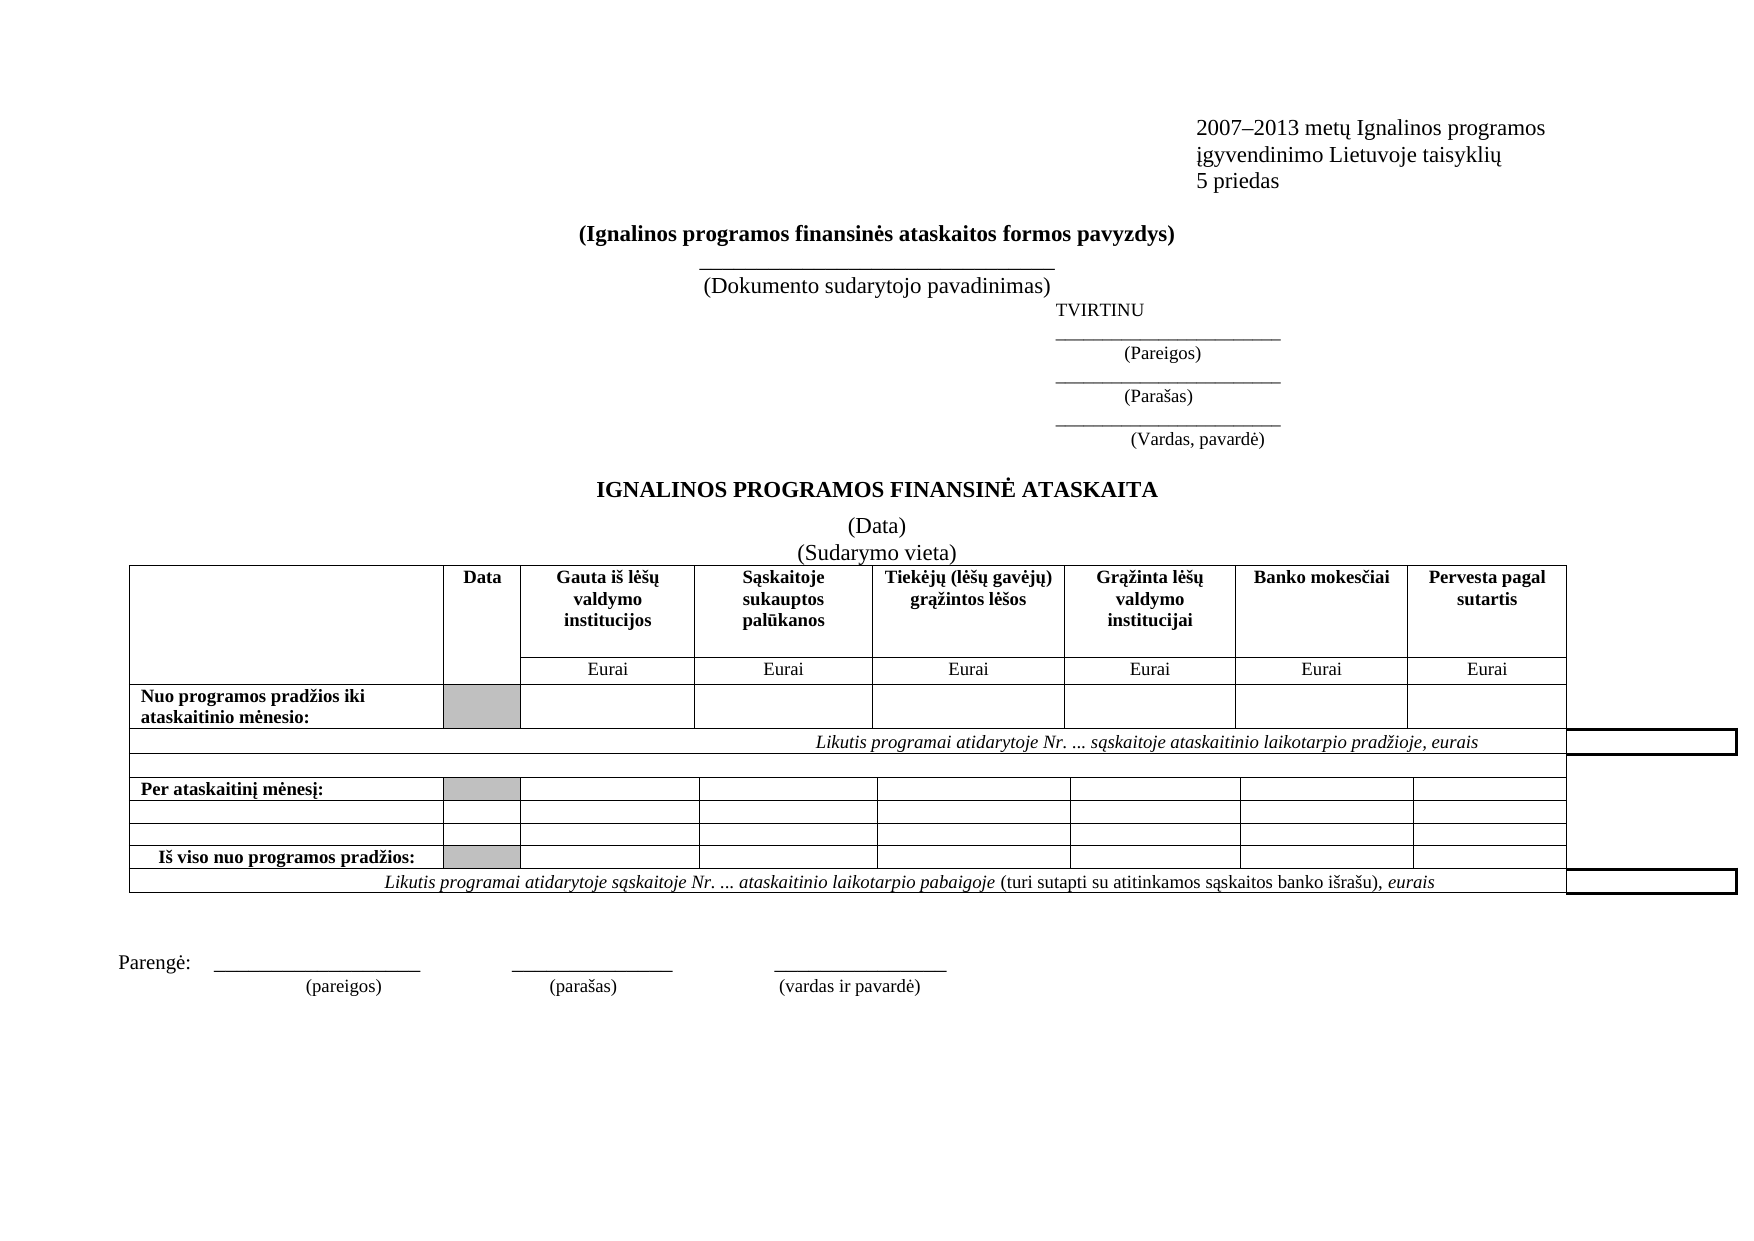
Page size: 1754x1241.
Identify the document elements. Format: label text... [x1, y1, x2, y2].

table_cell Eurai [873, 658, 1064, 684]
table_header Data [444, 566, 520, 684]
table_cell Eurai [1236, 658, 1407, 684]
text (Ignalinos programos finansinės ataskaitos formos pavyzdys) [118, 220, 1636, 246]
table_cell [1414, 778, 1566, 800]
table_cell [444, 801, 520, 822]
text (Sudarymo vieta) [118, 538, 1636, 565]
text 2007–2013 metų Ignalinos programos įgyvendinimo Lietuvoje taisyklių [1196, 114, 1636, 167]
table_cell [873, 685, 1064, 728]
table_cell [521, 801, 699, 822]
table_cell [1567, 756, 1737, 777]
table_header [130, 566, 443, 684]
table_cell [1567, 684, 1737, 728]
table_cell Per ataskaitinį mėnesį: [130, 778, 443, 800]
table_cell [1071, 801, 1240, 822]
table_cell Likutis programai atidarytoje sąskaitoje Nr. ... ataskaitinio laikotarpio pabaigoje (turi sutapti su atitinkamos sąskaitos banko išrašu), eurais [130, 869, 1566, 892]
table_cell Eurai [695, 658, 872, 684]
table_cell [878, 778, 1070, 800]
table_cell [521, 846, 699, 868]
text (Dokumento sudarytojo pavadinimas) [118, 273, 1636, 299]
table_cell Eurai [1065, 658, 1235, 684]
table_cell [1414, 801, 1566, 822]
text (Vardas, pavardė) [1056, 428, 1636, 450]
table_cell [1567, 657, 1737, 684]
text (Parašas) [1056, 385, 1636, 407]
text TVIRTINU [1056, 299, 1636, 321]
table_cell Likutis programai atidarytoje Nr. ... sąskaitoje ataskaitinio laikotarpio pradžioje, eurais [130, 729, 1566, 752]
table_cell [1065, 685, 1235, 728]
table_cell [878, 801, 1070, 822]
table_cell [521, 778, 699, 800]
text (pareigos) (parašas) (vardas ir pavardė) [118, 974, 1636, 996]
table_cell [700, 801, 877, 822]
text Parengė: __________________ ______________ _______________ [118, 948, 1665, 974]
table_cell [444, 824, 520, 845]
table_cell [130, 824, 443, 845]
table_cell [1408, 685, 1566, 728]
table_cell [444, 778, 520, 800]
text 5 priedas [1196, 167, 1636, 193]
table_cell [1071, 846, 1240, 868]
text ________________________ [1056, 364, 1636, 385]
table_cell [1241, 801, 1413, 822]
table_cell [1567, 777, 1737, 800]
table_cell [1236, 685, 1407, 728]
table_cell [1241, 824, 1413, 845]
table_header Grąžinta lėšų valdymo institucijai [1065, 566, 1235, 657]
table_header Banko mokesčiai [1236, 566, 1407, 657]
table_header Pervesta pagal sutartis [1408, 566, 1566, 657]
table_cell [130, 801, 443, 822]
table_cell [1567, 800, 1737, 822]
table_cell [444, 846, 520, 868]
table_cell [878, 824, 1070, 845]
table_cell [444, 685, 520, 728]
table_cell Eurai [1408, 658, 1566, 684]
table_cell [1567, 823, 1737, 845]
text IGNALINOS PROGRAMOS FINANSINĖ ATASKAITA [118, 476, 1636, 503]
table_cell [1414, 824, 1566, 845]
table_cell [521, 685, 694, 728]
text (Data) [118, 512, 1636, 538]
table_cell [1567, 871, 1735, 892]
text ________________________ [1056, 321, 1636, 342]
table_header Sąskaitoje sukauptos palūkanos [695, 566, 872, 657]
text ________________________ [1056, 407, 1636, 428]
table_header Gauta iš lėšų valdymo institucijos [521, 566, 694, 657]
table_cell Iš viso nuo programos pradžios: [130, 846, 443, 868]
table_header Tiekėjų (lėšų gavėjų) grąžintos lėšos [873, 566, 1064, 657]
table_cell [1071, 824, 1240, 845]
table_cell [700, 778, 877, 800]
table_cell Eurai [521, 658, 694, 684]
text (Pareigos) [1056, 342, 1636, 364]
table_cell [1241, 778, 1413, 800]
table_cell [1414, 846, 1566, 868]
table_cell [878, 846, 1070, 868]
table_cell [695, 685, 872, 728]
table_cell [700, 824, 877, 845]
table_cell Nuo programos pradžios iki ataskaitinio mėnesio: [130, 685, 443, 728]
table_header [1567, 565, 1737, 657]
table_cell [1241, 846, 1413, 868]
table_cell [521, 824, 699, 845]
table_cell [130, 754, 1566, 777]
table_cell [1071, 778, 1240, 800]
table_cell [1567, 845, 1737, 868]
text _______________________________ [118, 246, 1636, 273]
table_cell [700, 846, 877, 868]
table_cell [1567, 731, 1735, 752]
